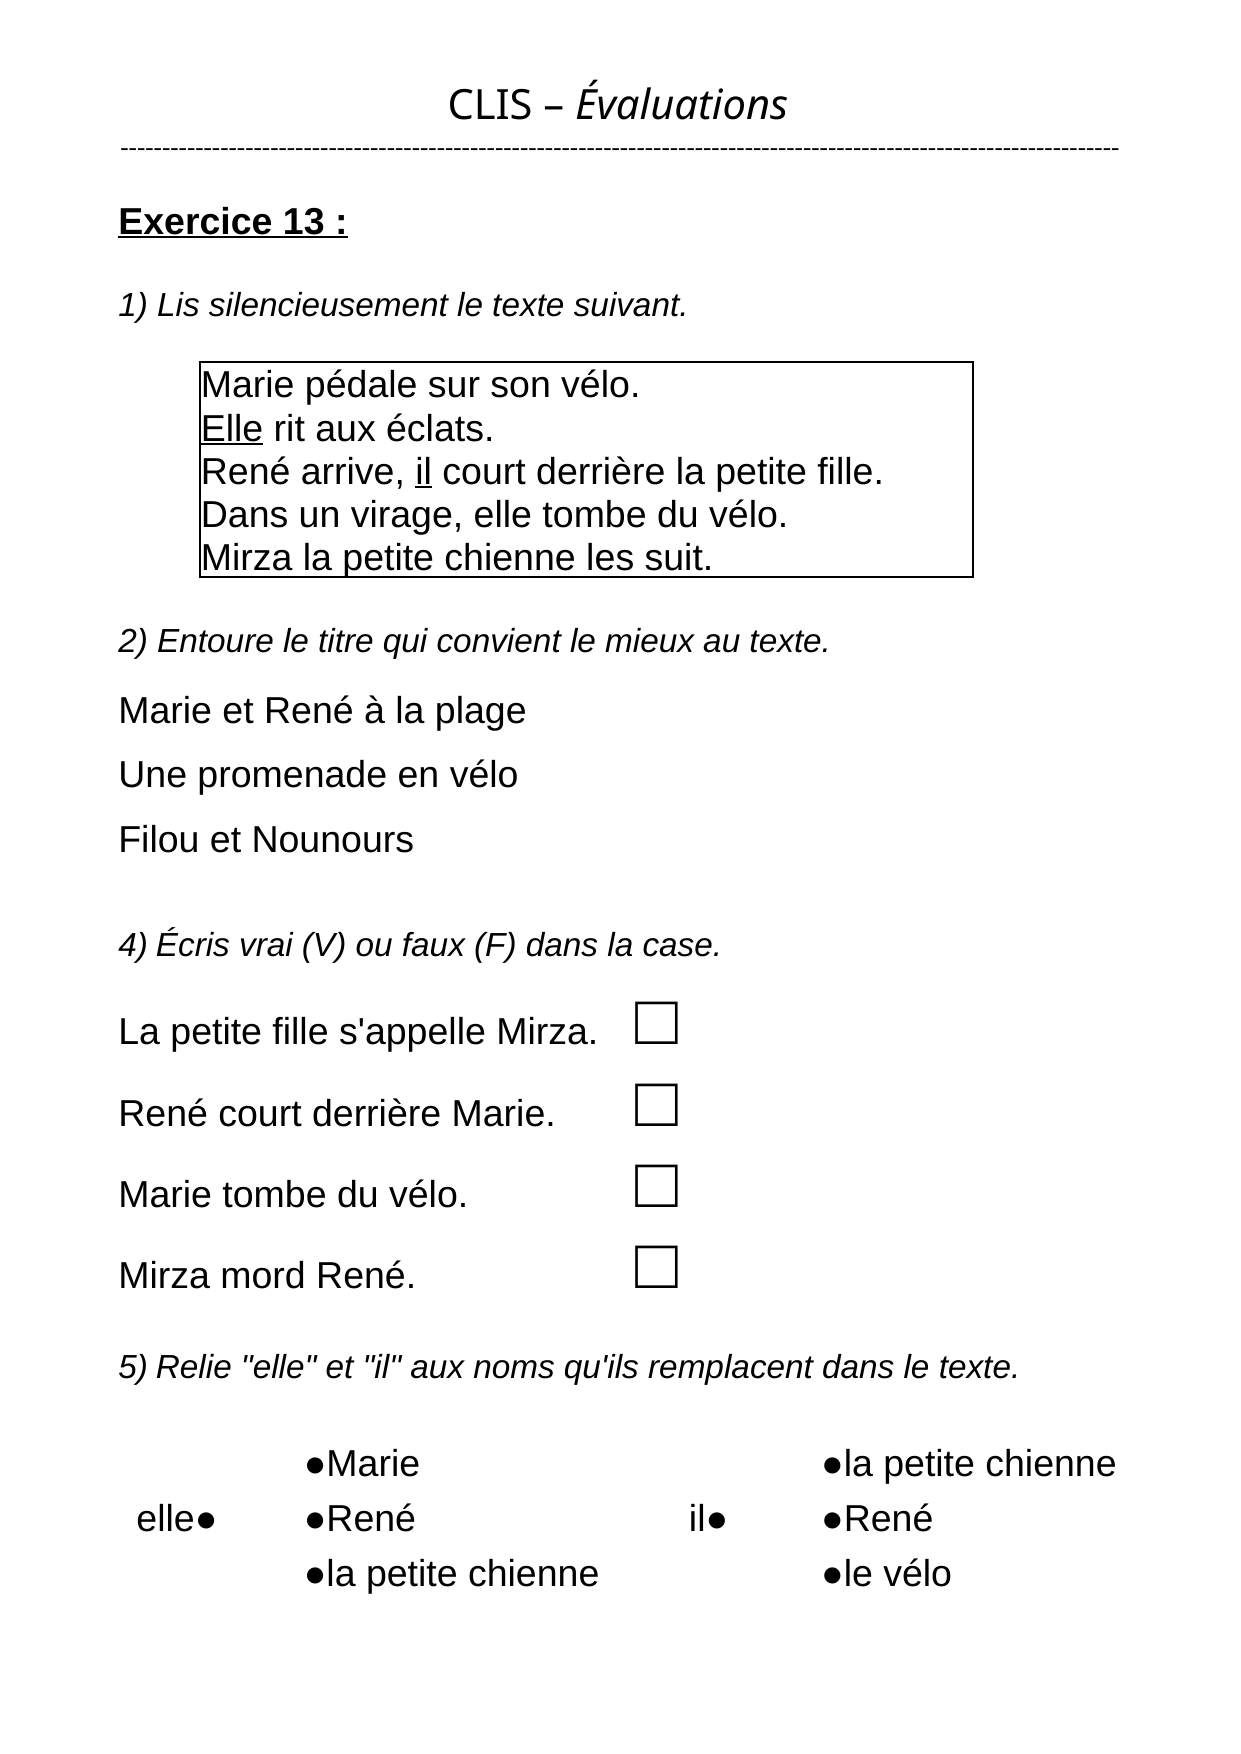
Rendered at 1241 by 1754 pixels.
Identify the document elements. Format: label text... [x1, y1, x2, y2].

text Filou et Nounours [118, 817, 1122, 861]
table_cell ●René [815, 1490, 1127, 1545]
text Marie et René à la plage [118, 688, 1122, 731]
table_header ●Marie [298, 1436, 610, 1490]
text Elle rit aux éclats. [201, 406, 972, 449]
text 1) Lis silencieusement le texte suivant. [118, 285, 1122, 324]
table_cell [123, 1545, 223, 1599]
table_cell [681, 1545, 734, 1599]
table_cell ●la petite chienne [298, 1545, 610, 1599]
table_cell [223, 1545, 298, 1599]
table_cell [734, 1490, 815, 1545]
text Dans un virage, elle tombe du vélo. [201, 492, 972, 535]
table_cell elle● [123, 1490, 223, 1545]
text Exercice 13 : [118, 199, 1122, 242]
text Marie pédale sur son vélo. [201, 363, 972, 406]
table_header ●la petite chienne [815, 1436, 1127, 1490]
table_cell [734, 1545, 815, 1599]
table_header [223, 1436, 298, 1490]
text René arrive, il court derrière la petite fille. [201, 449, 972, 492]
list Relie "elle" et "il" aux noms qu'ils remplacent dans le texte. [118, 1347, 1122, 1385]
list Écris vrai (V) ou faux (F) dans la case. [118, 925, 1122, 964]
text La petite fille s'appelle Mirza. □ [118, 978, 1122, 1059]
table_cell [610, 1545, 681, 1599]
table_header [610, 1436, 681, 1490]
text Mirza la petite chienne les suit. [201, 535, 972, 576]
text Marie tombe du vélo. □ [118, 1141, 1122, 1222]
table_header [681, 1436, 734, 1490]
table_cell [610, 1490, 681, 1545]
table_header [734, 1436, 815, 1490]
text 2) Entoure le titre qui convient le mieux au texte. [118, 621, 1122, 659]
text René court derrière Marie. □ [118, 1059, 1122, 1141]
table_cell ●René [298, 1490, 610, 1545]
table_header [123, 1436, 223, 1490]
text Une promenade en vélo [118, 753, 1122, 796]
table_cell il● [681, 1490, 734, 1545]
text Mirza mord René. □ [118, 1222, 1122, 1304]
table_cell [223, 1490, 298, 1545]
table_cell ●le vélo [815, 1545, 1127, 1599]
